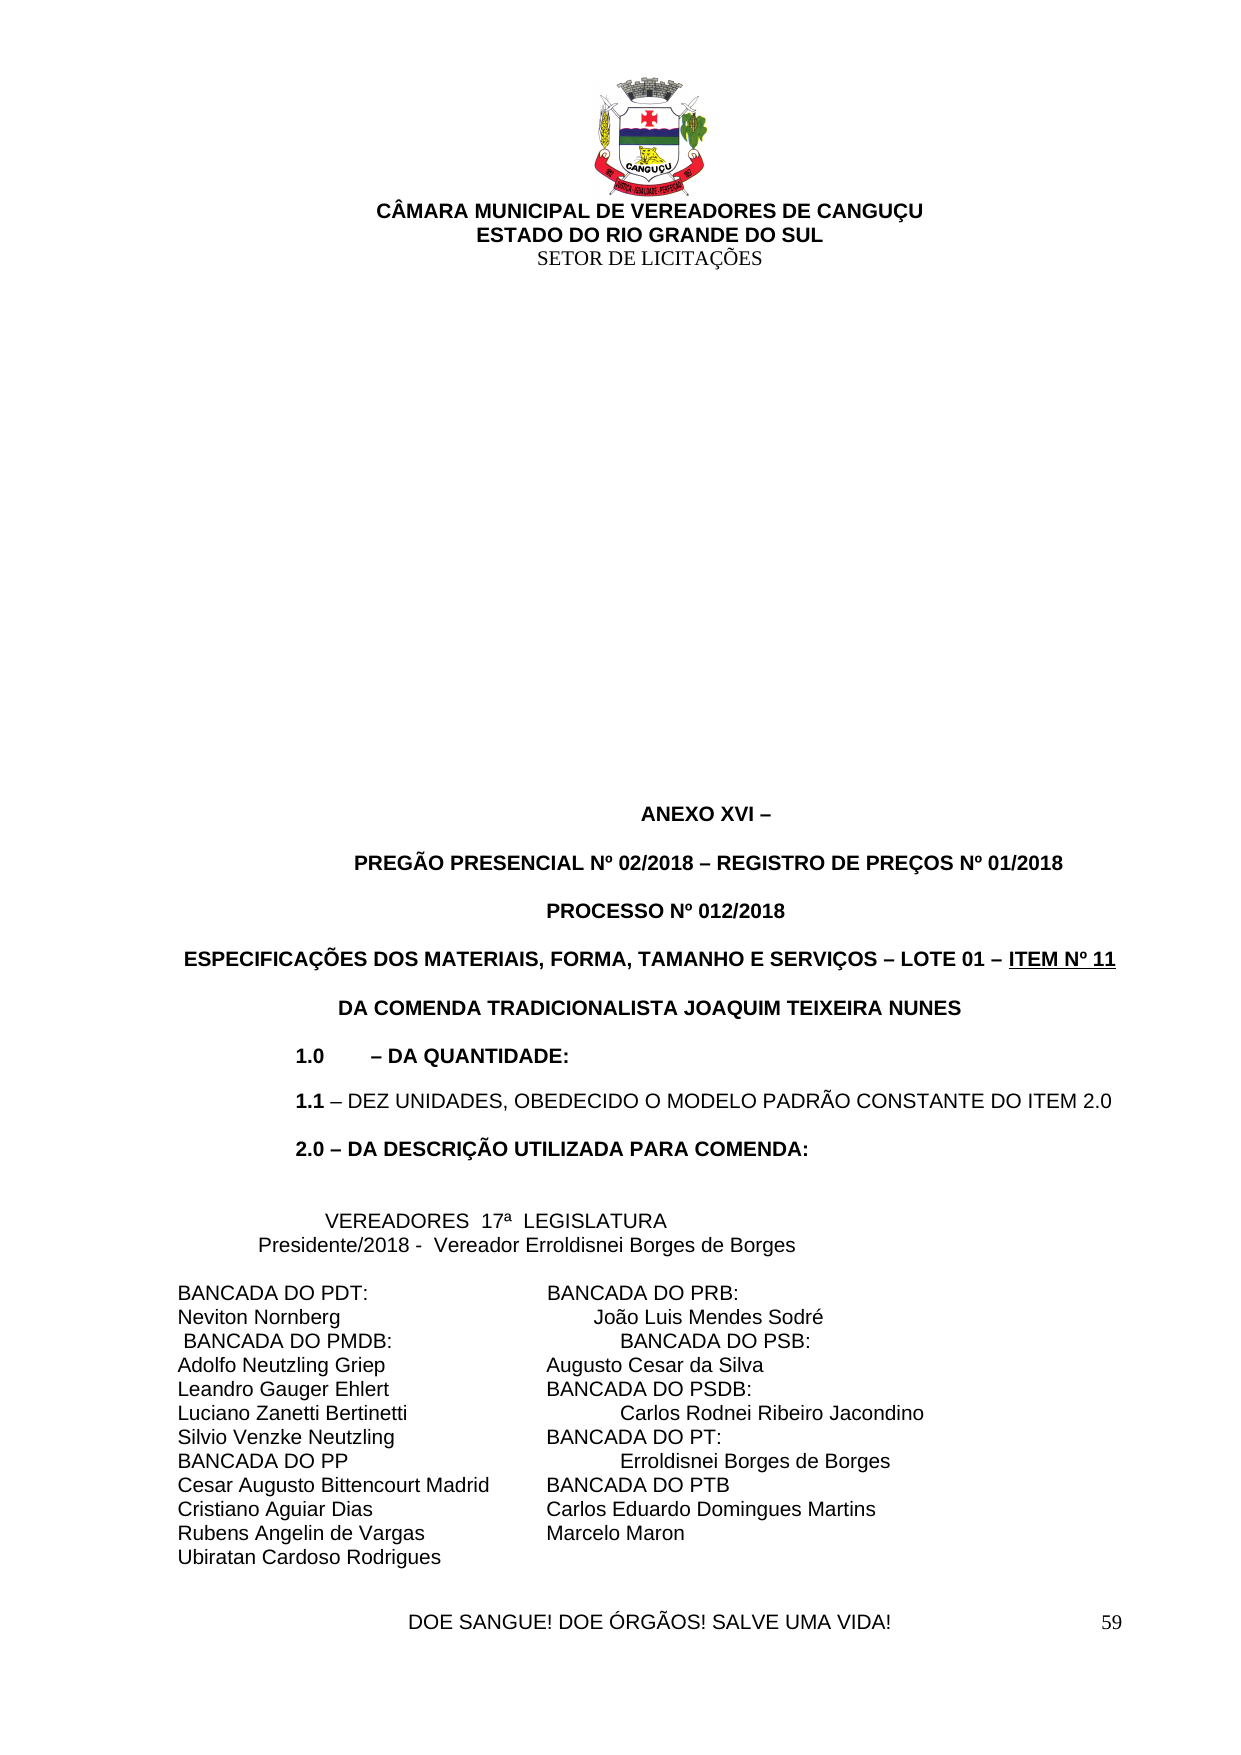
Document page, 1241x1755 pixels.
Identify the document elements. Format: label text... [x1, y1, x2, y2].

text ESPECIFICAÇÕES DOS MATERIAIS, FORMA, TAMANHO E SERVIÇOS – LOTE 01 – ITEM Nº 11 [177, 947, 1122, 971]
text Ubiratan Cardoso Rodrigues [177, 1544, 1122, 1568]
text 1.1 – DEZ UNIDADES, OBEDECIDO O MODELO PADRÃO CONSTANTE DO ITEM 2.0 [295, 1088, 1122, 1112]
text Neviton Nornberg João Luis Mendes Sodré [177, 1305, 1122, 1329]
text BANCADA DO PMDB: BANCADA DO PSB: [177, 1329, 1122, 1353]
list – DA QUANTIDADE: [295, 1044, 1122, 1068]
text Luciano Zanetti Bertinetti Carlos Rodnei Ribeiro Jacondino [177, 1401, 1122, 1425]
text ANEXO XVI – [177, 802, 1122, 826]
text Adolfo Neutzling Griep Augusto Cesar da Silva [177, 1353, 1122, 1377]
text PROCESSO Nº 012/2018 [177, 899, 1122, 923]
text BANCADA DO PP Erroldisnei Borges de Borges [177, 1449, 1122, 1473]
text BANCADA DO PDT: BANCADA DO PRB: [177, 1281, 1122, 1305]
text Presidente/2018 - Vereador Erroldisnei Borges de Borges [177, 1233, 1122, 1257]
text 2.0 – DA DESCRIÇÃO UTILIZADA PARA COMENDA: [295, 1137, 1122, 1161]
text Silvio Venzke Neutzling BANCADA DO PT: [177, 1425, 1122, 1449]
text pregão presencial nº 02/2018 – REGISTRO DE PREÇOS Nº 01/2018 [177, 850, 1122, 874]
text Leandro Gauger Ehlert BANCADA DO PSDB: [177, 1377, 1122, 1401]
text VEREADORES 17ª LEGISLATURA [251, 1209, 1122, 1233]
text Cesar Augusto Bittencourt Madrid BANCADA DO PTB [177, 1473, 1122, 1497]
text Rubens Angelin de Vargas Marcelo Maron [177, 1521, 1122, 1544]
text Cristiano Aguiar Dias Carlos Eduardo Domingues Martins [177, 1497, 1122, 1521]
text DA COMENDA TRADICIONALISTA JOAQUIM TEIXEIRA NUNES [177, 995, 1122, 1019]
